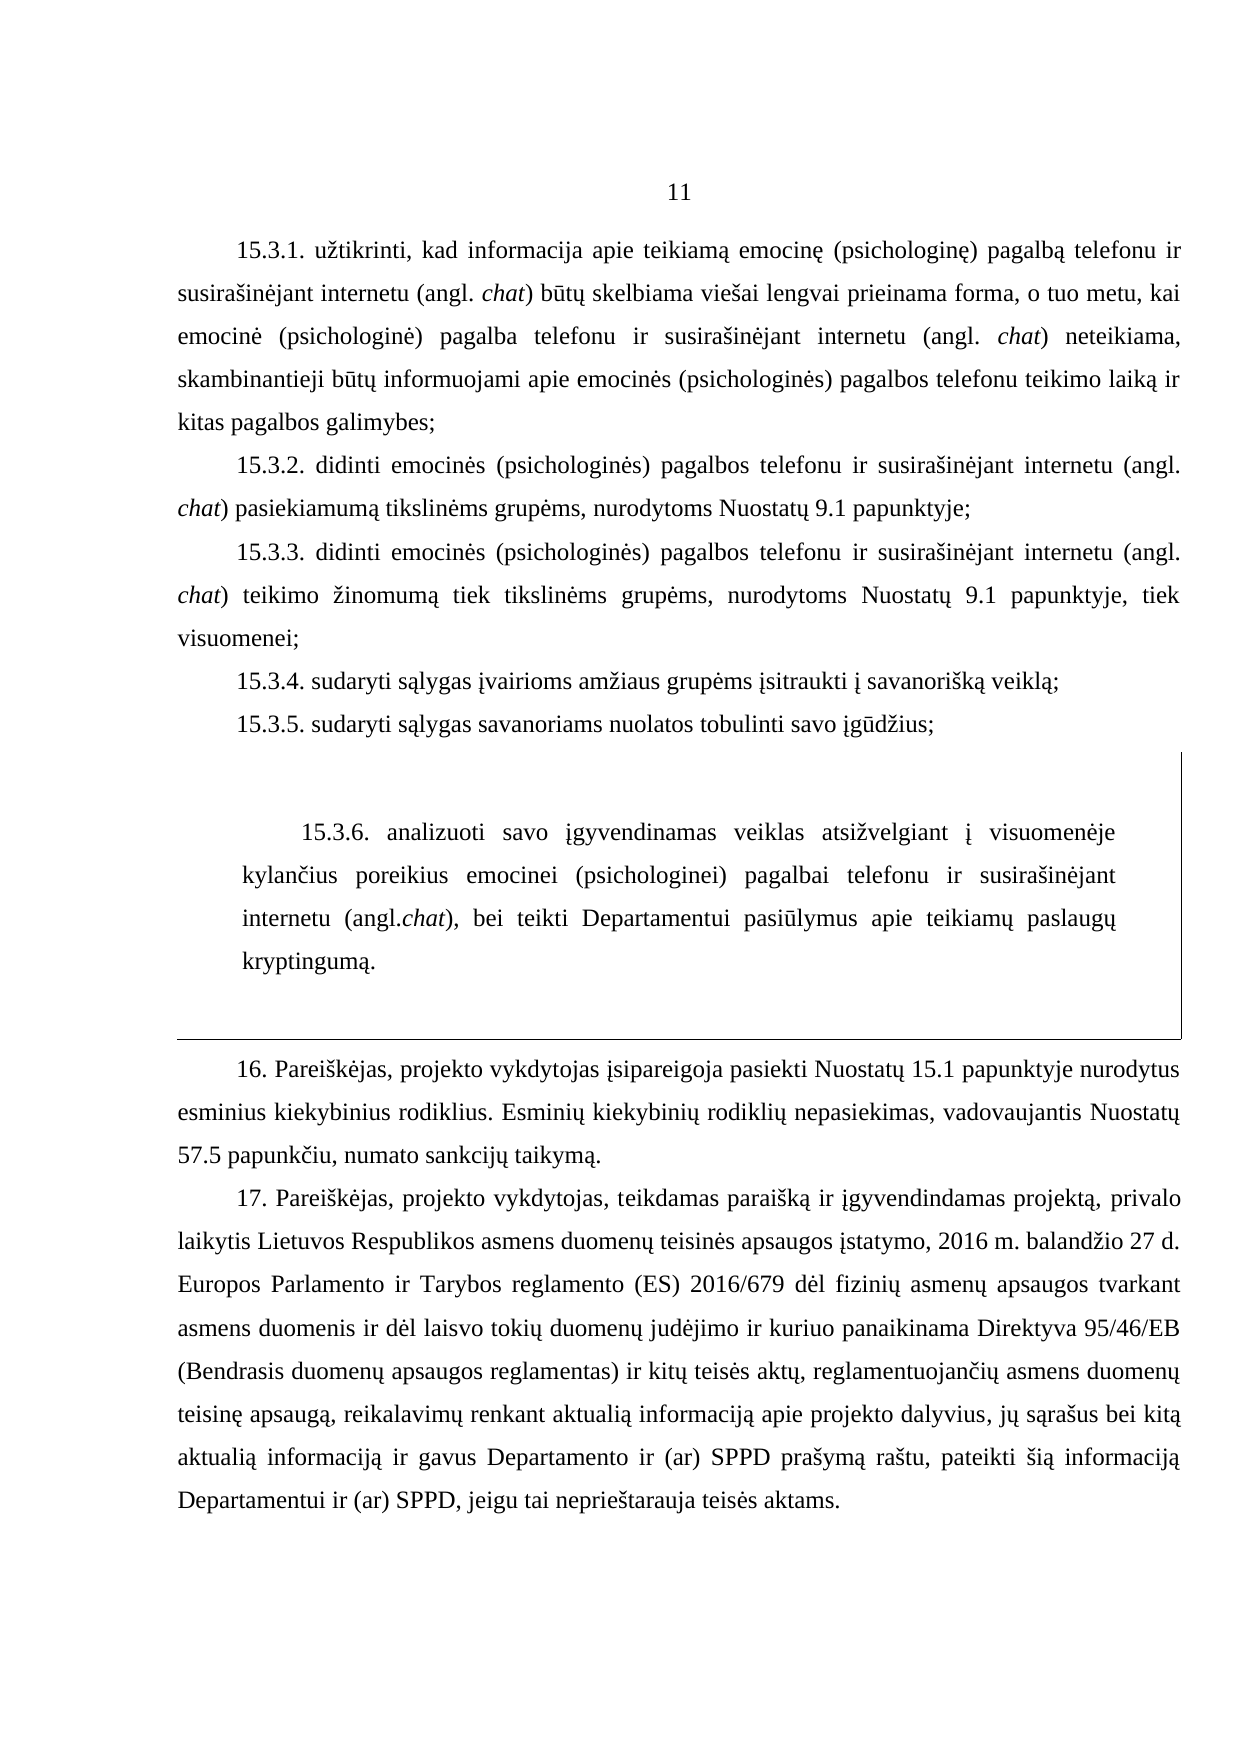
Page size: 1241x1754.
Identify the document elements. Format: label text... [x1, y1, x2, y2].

text 15.3.3. didinti emocinės (psichologinės) pagalbos telefonu ir susirašinėjant internetu (angl. chat) teikimo žinomumą tiek tikslinėms grupėms, nurodytoms Nuostatų 9.1 papunktyje, tiek visuomenei; [177, 537, 1181, 652]
text 15.3.1. užtikrinti, kad informacija apie teikiamą emocinę (psichologinę) pagalbą telefonu ir susirašinėjant internetu (angl. chat) būtų skelbiama viešai lengvai prieinama forma, o tuo metu, kai emocinė (psichologinė) pagalba telefonu ir susirašinėjant internetu (angl. chat) neteikiama, skambinantieji būtų informuojami apie emocinės (psichologinės) pagalbos telefonu teikimo laiką ir kitas pagalbos galimybes; [177, 235, 1181, 436]
text 15.3.2. didinti emocinės (psichologinės) pagalbos telefonu ir susirašinėjant internetu (angl. chat) pasiekiamumą tikslinėms grupėms, nurodytoms Nuostatų 9.1 papunktyje; [177, 450, 1181, 522]
text 16. Pareiškėjas, projekto vykdytojas įsipareigoja pasiekti Nuostatų 15.1 papunktyje nurodytus esminius kiekybinius rodiklius. Esminių kiekybinių rodiklių nepasiekimas, vadovaujantis Nuostatų 57.5 papunkčiu, numato sankcijų taikymą. [177, 1054, 1181, 1169]
text 15.3.5. sudaryti sąlygas savanoriams nuolatos tobulinti savo įgūdžius; [177, 709, 1181, 738]
text 15.3.4. sudaryti sąlygas įvairioms amžiaus grupėms įsitraukti į savanorišką veiklą; [177, 666, 1181, 695]
text 15.3.6. analizuoti savo įgyvendinamas veiklas atsižvelgiant į visuomenėje kylančius poreikius emocinei (psichologinei) pagalbai telefonu ir susirašinėjant internetu (angl.chat), bei teikti Departamentui pasiūlymus apie teikiamų paslaugų kryptingumą. [177, 752, 1181, 1039]
text 17. Pareiškėjas, projekto vykdytojas, teikdamas paraišką ir įgyvendindamas projektą, privalo laikytis Lietuvos Respublikos asmens duomenų teisinės apsaugos įstatymo, 2016 m. balandžio 27 d. Europos Parlamento ir Tarybos reglamento (ES) 2016/679 dėl fizinių asmenų apsaugos tvarkant asmens duomenis ir dėl laisvo tokių duomenų judėjimo ir kuriuo panaikinama Direktyva 95/46/EB (Bendrasis duomenų apsaugos reglamentas) ir kitų teisės aktų, reglamentuojančių asmens duomenų teisinę apsaugą, reikalavimų renkant aktualią informaciją apie projekto dalyvius, jų sąrašus bei kitą aktualią informaciją ir gavus Departamento ir (ar) SPPD prašymą raštu, pateikti šią informaciją Departamentui ir (ar) SPPD, jeigu tai neprieštarauja teisės aktams. [177, 1183, 1181, 1514]
